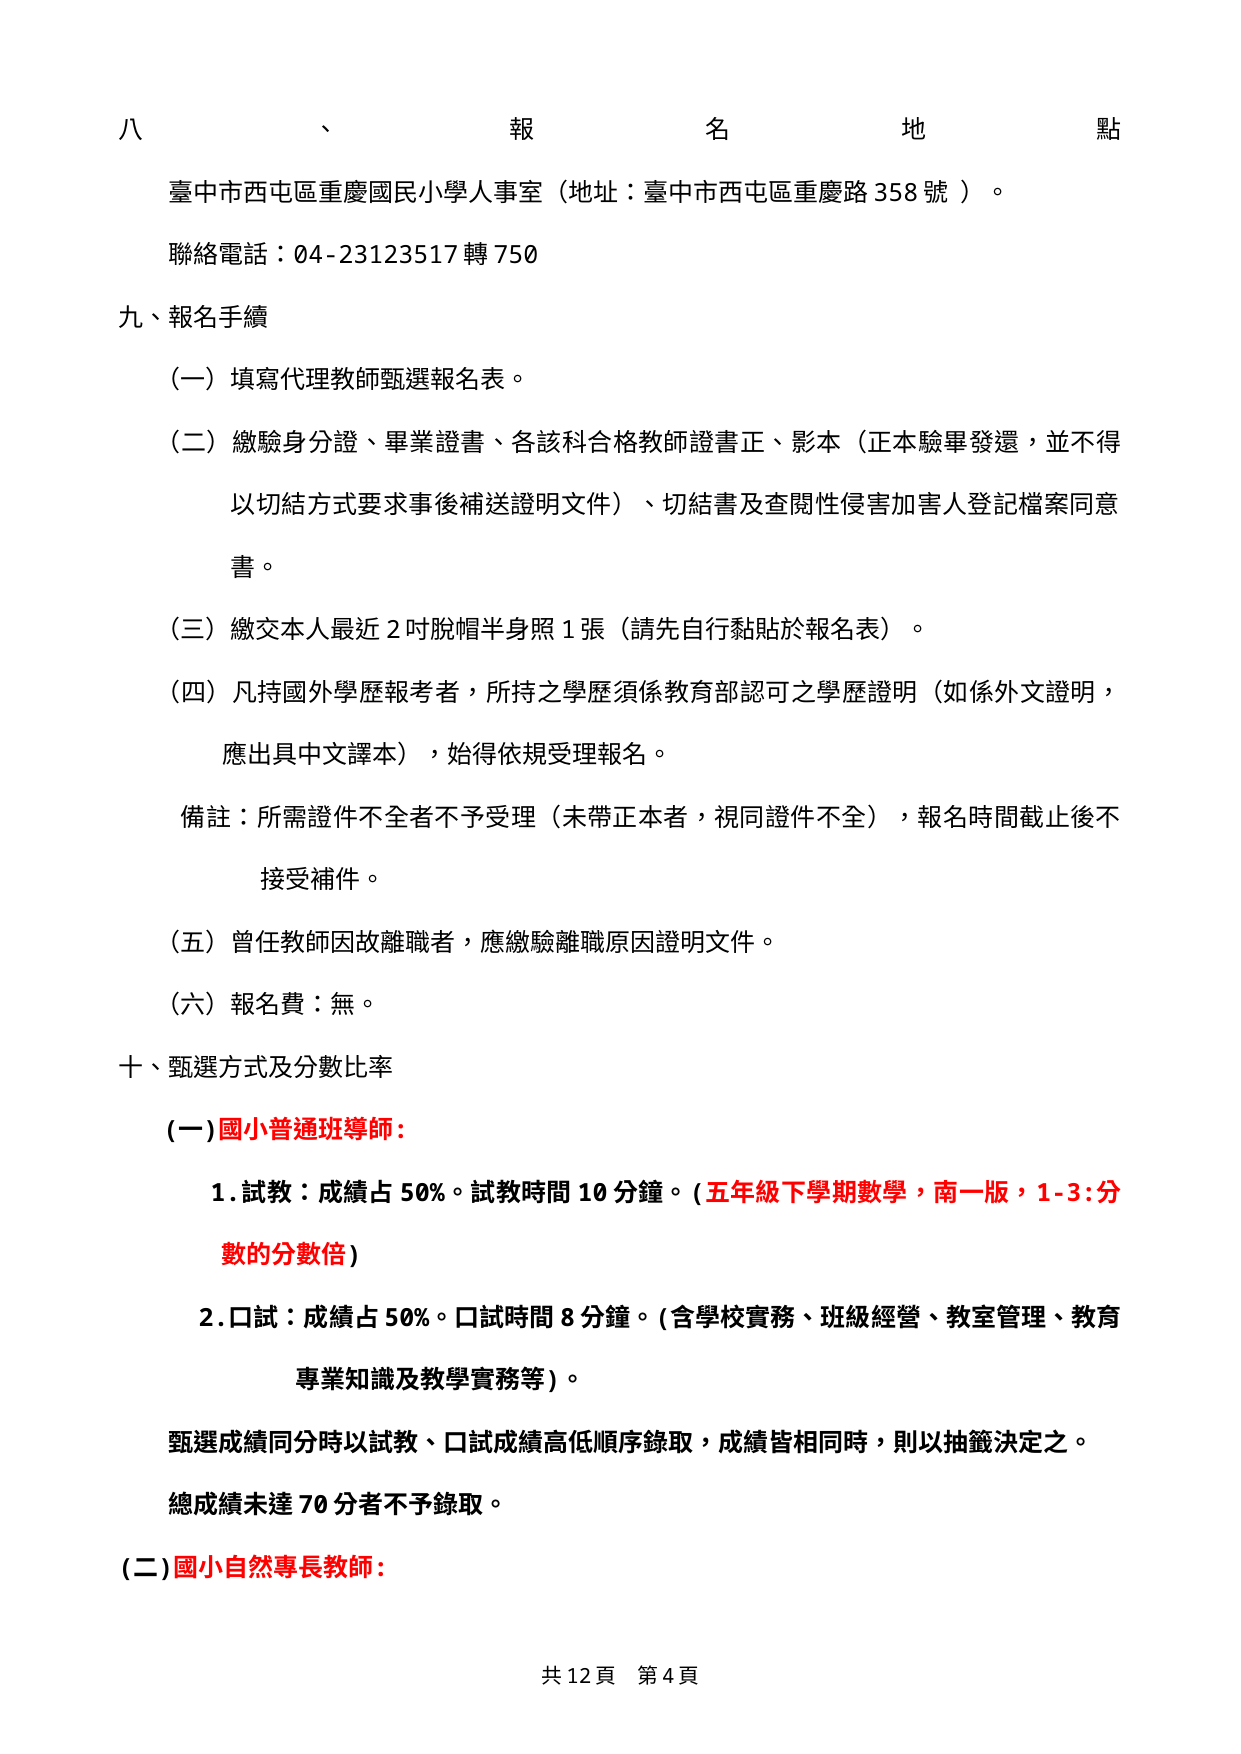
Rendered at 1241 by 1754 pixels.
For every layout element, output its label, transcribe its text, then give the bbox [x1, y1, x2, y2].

text (二)國小自然專長教師: [118, 1523, 1122, 1586]
text 1.試教：成績占50%。試教時間10分鐘。(五年級下學期數學，南一版，1-3:分數的分數倍) [118, 1148, 1122, 1273]
text （一）填寫代理教師甄選報名表。 [118, 336, 1122, 398]
text 九、報名手續 [118, 273, 1122, 336]
text 備註：所需證件不全者不予受理（未帶正本者，視同證件不全），報名時間截止後不接受補件。 [181, 773, 1122, 898]
text 聯絡電話：04-23123517轉750 [168, 211, 1122, 273]
text （三）繳交本人最近2吋脫帽半身照1張（請先自行黏貼於報名表）。 [156, 586, 1122, 648]
text 2.口試：成績占50%。口試時間8分鐘。(含學校實務、班級經營、教室管理、教育專業知識及教學實務等)。 [168, 1273, 1122, 1398]
text 甄選成績同分時以試教、口試成績高低順序錄取，成績皆相同時，則以抽籤決定之。 [168, 1398, 1122, 1461]
text (一)國小普通班導師: [118, 1086, 1122, 1148]
text 十、甄選方式及分數比率 [118, 1023, 1122, 1086]
text （四）凡持國外學歷報考者，所持之學歷須係教育部認可之學歷證明（如係外文證明，應出具中文譯本），始得依規受理報名。 [156, 648, 1122, 773]
text 總成績未達70分者不予錄取。 [168, 1461, 1122, 1523]
text （五）曾任教師因故離職者，應繳驗離職原因證明文件。 [156, 898, 1122, 961]
text 八、報名地點 臺中市西屯區重慶國民小學人事室（地址：臺中市西屯區重慶路358號 ）。 [118, 86, 1122, 211]
text （二）繳驗身分證、畢業證書、各該科合格教師證書正、影本（正本驗畢發還，並不得以切結方式要求事後補送證明文件）、切結書及查閱性侵害加害人登記檔案同意書。 [156, 398, 1122, 586]
text （六）報名費：無。 [156, 961, 1122, 1023]
